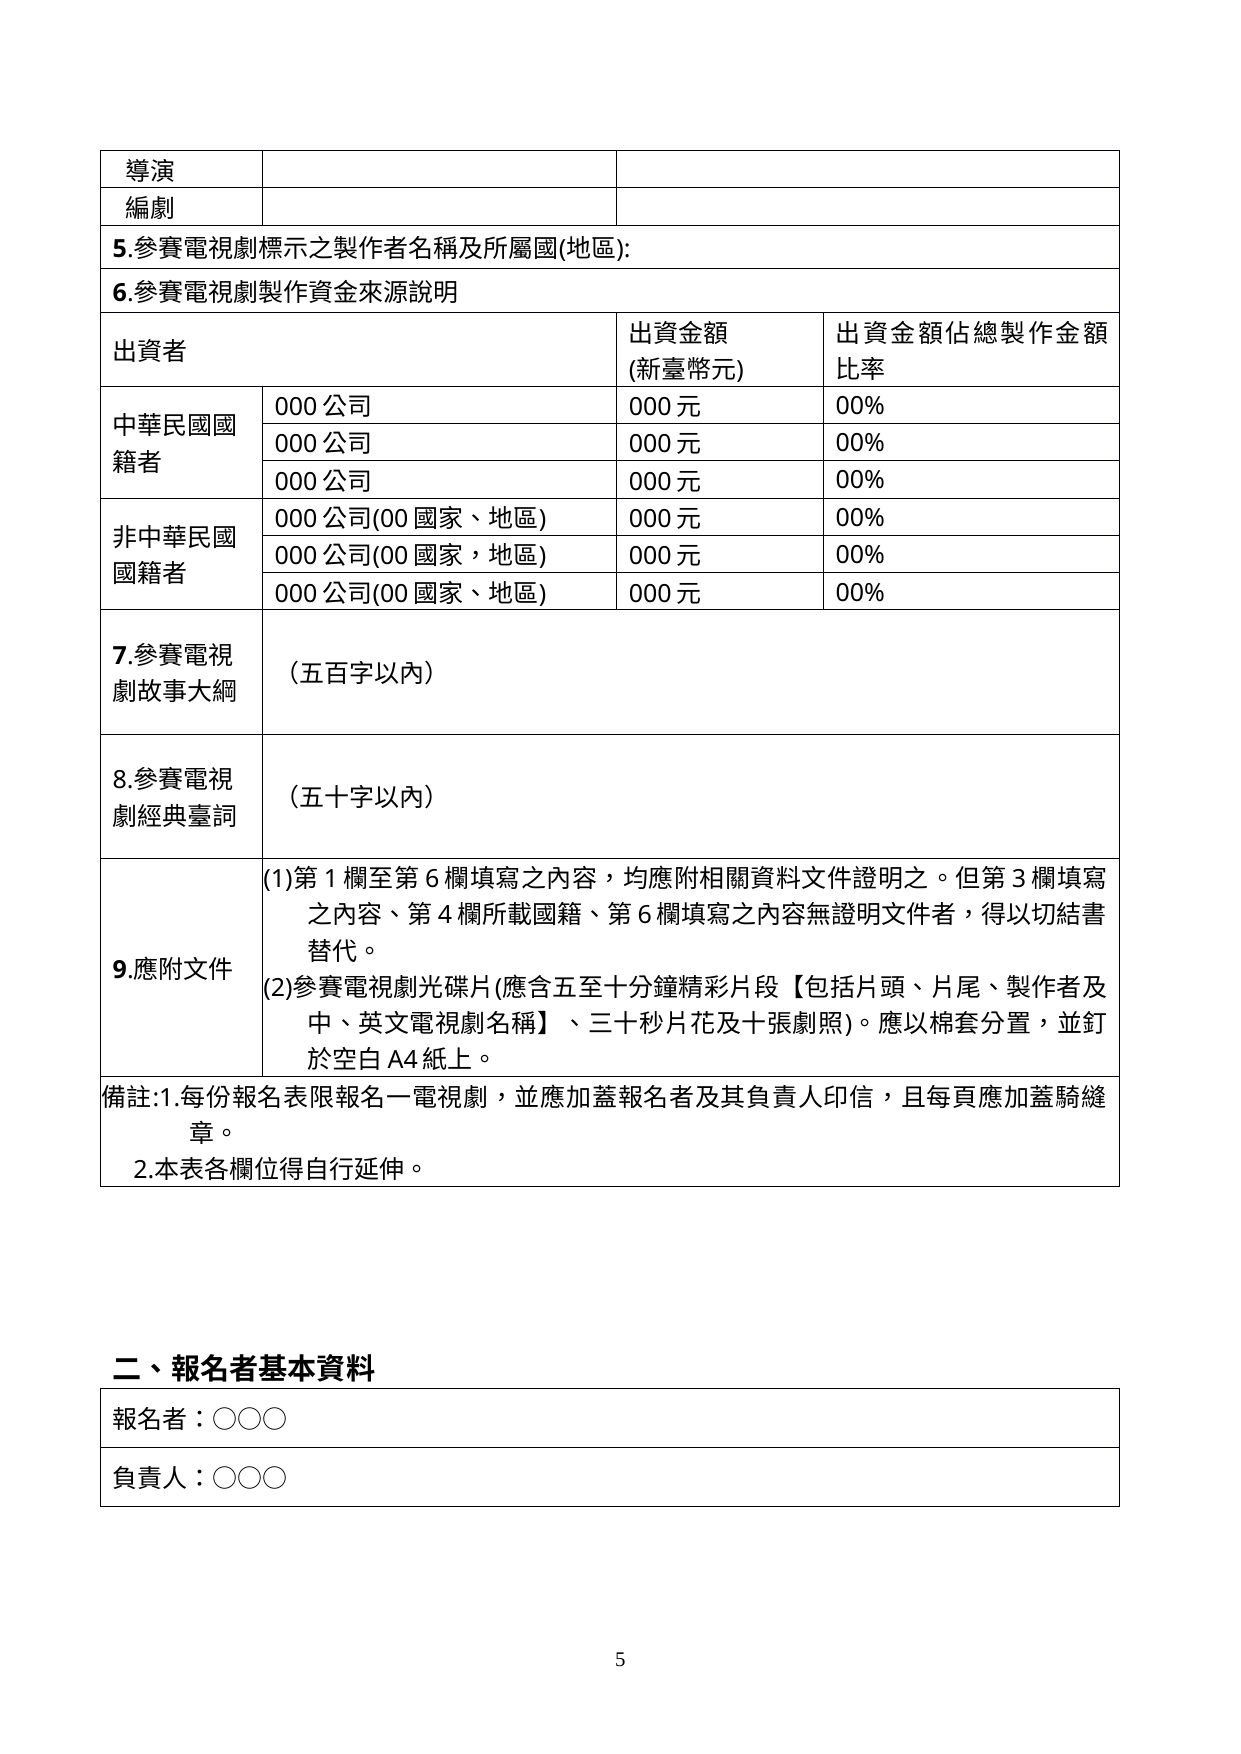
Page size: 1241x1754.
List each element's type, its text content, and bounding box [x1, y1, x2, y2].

table_cell 000公司(00國家，地區) [263, 536, 616, 572]
table_cell 5.參賽電視劇標示之製作者名稱及所屬國(地區): [101, 226, 1119, 268]
table_cell [263, 151, 616, 187]
table_cell 備註:1.每份報名表限報名一電視劇，並應加蓋報名者及其負責人印信，且每頁應加蓋騎縫章。 2.本表各欄位得自行延伸。 [101, 1077, 1119, 1186]
table_cell 出資金額 (新臺幣元) [617, 313, 823, 386]
table_cell 8.參賽電視劇經典臺詞 [101, 735, 262, 857]
table_header 報名者：○○○ [101, 1389, 1119, 1447]
table_cell 00% [824, 387, 1119, 423]
table_cell 000元 [617, 573, 823, 609]
table_cell 000公司 [263, 424, 616, 460]
table_cell 000公司(00國家、地區) [263, 499, 616, 535]
table_cell [617, 188, 1119, 224]
table_cell 000元 [617, 499, 823, 535]
table_cell 000元 [617, 424, 823, 460]
table_cell 000元 [617, 461, 823, 497]
text 二、報名者基本資料 [112, 1345, 1128, 1388]
table_cell 000元 [617, 536, 823, 572]
table_cell 000公司 [263, 387, 616, 423]
table_cell 7.參賽電視劇故事大綱 [101, 610, 262, 733]
table_cell 出資金額佔總製作金額比率 [824, 313, 1119, 386]
table_cell (1)第1欄至第6欄填寫之內容，均應附相關資料文件證明之。但第3欄填寫之內容、第4欄所載國籍、第6欄填寫之內容無證明文件者，得以切結書替代。 (2)參賽電視劇光碟片(應含五至十分鐘精彩片段【包括片頭、片尾、製作者及中、英文電視劇名稱】、三十秒片花及十張劇照)。應以棉套分置，並釘於空白A4紙上。 [263, 859, 1119, 1076]
table_cell 00% [824, 499, 1119, 535]
table_cell [617, 151, 1119, 187]
table_cell 導演 [101, 151, 262, 187]
table_cell 負責人：○○○ [101, 1448, 1119, 1506]
table_cell （五百字以內） [263, 610, 1119, 733]
table_cell 000元 [617, 387, 823, 423]
table_cell 非中華民國國籍者 [101, 499, 262, 609]
table_cell 000公司 [263, 461, 616, 497]
table_cell 00% [824, 536, 1119, 572]
table_cell [263, 188, 616, 224]
table_cell 9.應附文件 [101, 859, 262, 1076]
table_cell 00% [824, 573, 1119, 609]
table_cell 6.參賽電視劇製作資金來源說明 [101, 269, 1119, 312]
table_cell 中華民國國籍者 [101, 387, 262, 497]
table_cell 00% [824, 461, 1119, 497]
table_cell 00% [824, 424, 1119, 460]
table_cell 000公司(00國家、地區) [263, 573, 616, 609]
table_cell （五十字以內） [263, 735, 1119, 857]
table_cell 出資者 [101, 313, 616, 386]
table_cell 編劇 [101, 188, 262, 224]
